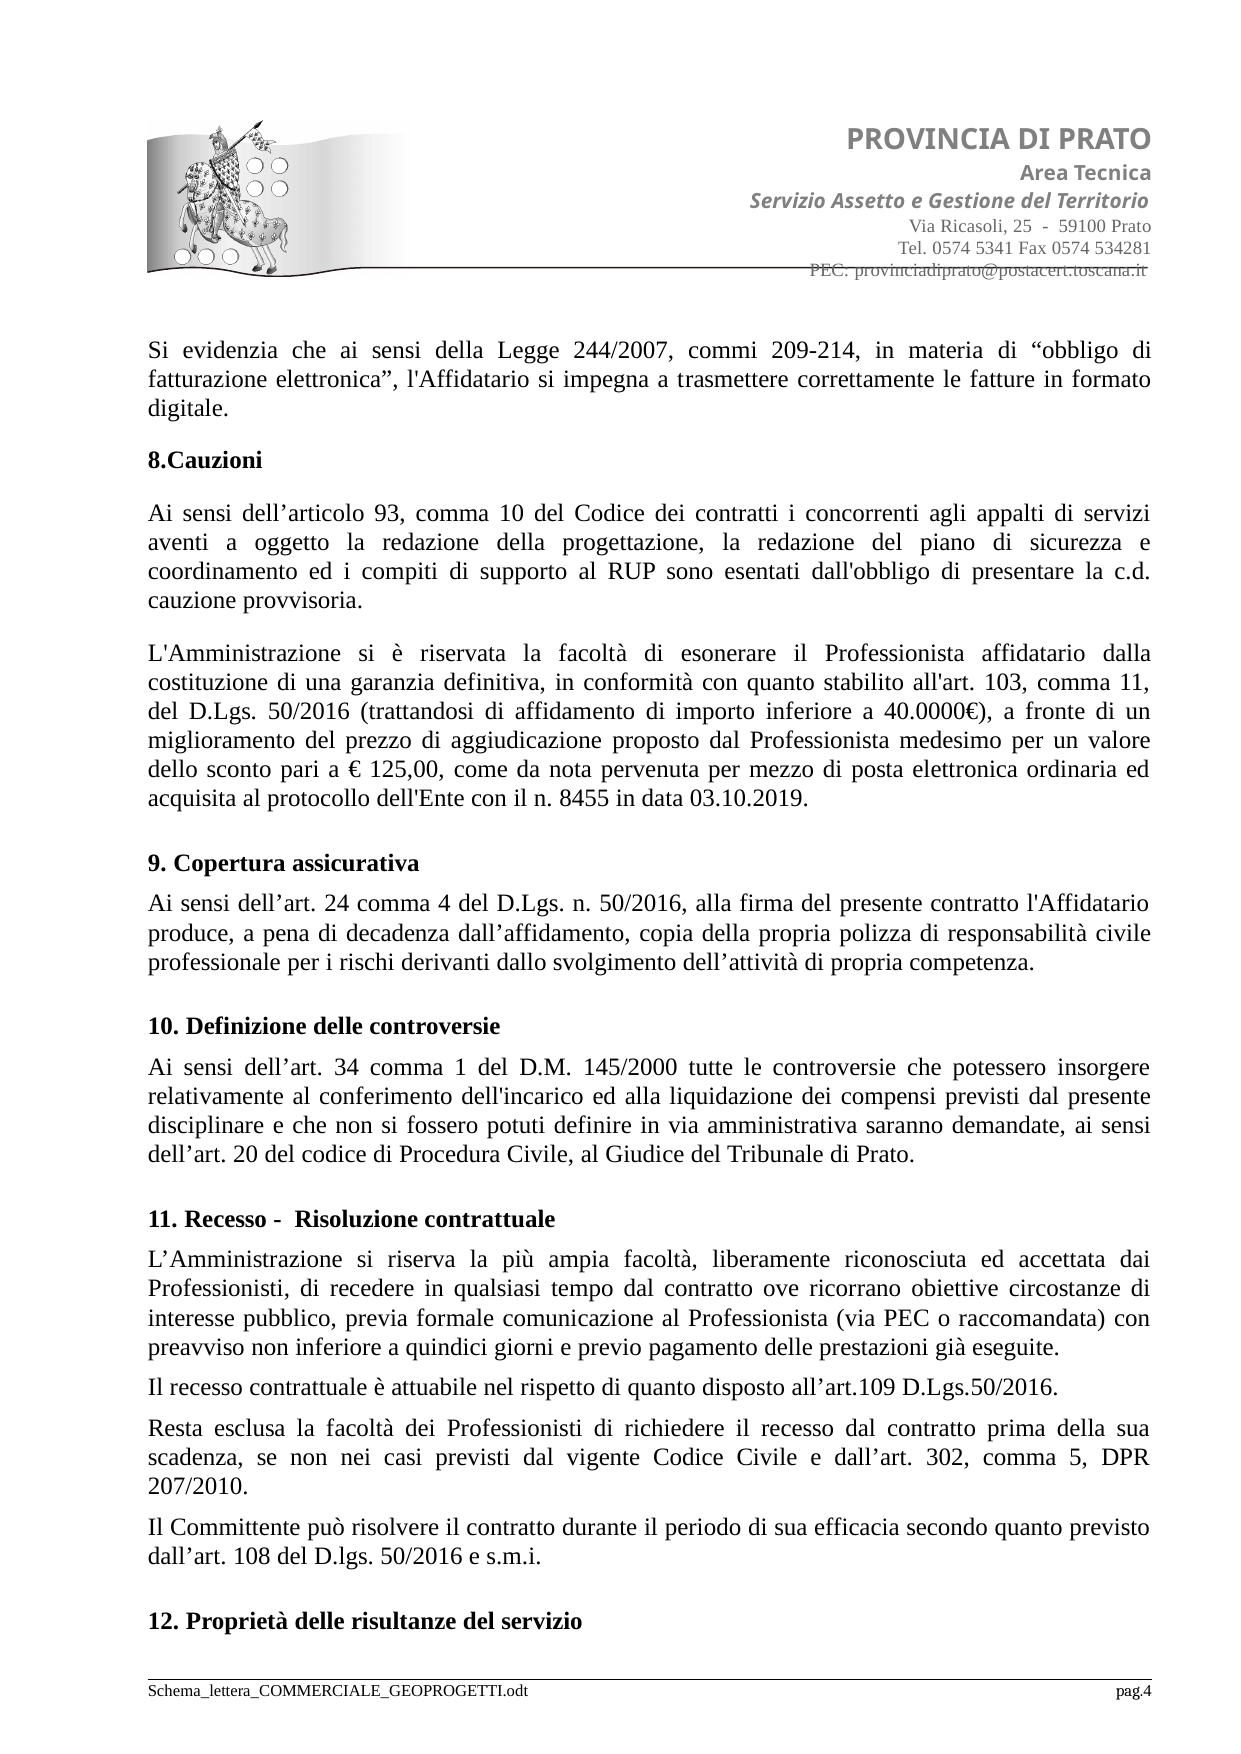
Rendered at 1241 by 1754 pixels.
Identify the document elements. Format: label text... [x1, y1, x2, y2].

text 12. Proprietà delle risultanze del servizio [148, 1606, 1152, 1635]
text Ai sensi dell’art. 34 comma 1 del D.M. 145/2000 tutte le controversie che potessero insorgere relativamente al conferimento dell'incarico ed alla liquidazione dei compensi previsti dal presente disciplinare e che non si fossero potuti definire in via amministrativa saranno demandate, ai sensi dell’art. 20 del codice di Procedura Civile, al Giudice del Tribunale di Prato. [148, 1052, 1152, 1168]
text L'Amministrazione si è riservata la facoltà di esonerare il Professionista affidatario dalla costituzione di una garanzia definitiva, in conformità con quanto stabilito all'art. 103, comma 11, del D.Lgs. 50/2016 (trattandosi di affidamento di importo inferiore a 40.0000€), a fronte di un miglioramento del prezzo di aggiudicazione proposto dal Professionista medesimo per un valore dello sconto pari a € 125,00, come da nota pervenuta per mezzo di posta elettronica ordinaria ed acquisita al protocollo dell'Ente con il n. 8455 in data 03.10.2019. [148, 638, 1152, 812]
text 11. Recesso - Risoluzione contrattuale [148, 1203, 1152, 1232]
text Resta esclusa la facoltà dei Professionisti di richiedere il recesso dal contratto prima della sua scadenza, se non nei casi previsti dal vigente Codice Civile e dall’art. 302, comma 5, DPR 207/2010. [148, 1413, 1152, 1500]
text Ai sensi dell’articolo 93, comma 10 del Codice dei contratti i concorrenti agli appalti di servizi aventi a oggetto la redazione della progettazione, la redazione del piano di sicurezza e coordinamento ed i compiti di supporto al RUP sono esentati dall'obbligo di presentare la c.d. cauzione provvisoria. [148, 498, 1152, 614]
text Il recesso contrattuale è attuabile nel rispetto di quanto disposto all’art.109 D.Lgs.50/2016. [148, 1372, 1152, 1401]
text 10. Definizione delle controversie [148, 1011, 1152, 1040]
text Il Committente può risolvere il contratto durante il periodo di sua efficacia secondo quanto previsto dall’art. 108 del D.lgs. 50/2016 e s.m.i. [148, 1512, 1152, 1570]
text 8.Cauzioni [148, 445, 1152, 474]
text L’Amministrazione si riserva la più ampia facoltà, liberamente riconosciuta ed accettata dai Professionisti, di recedere in qualsiasi tempo dal contratto ove ricorrano obiettive circostanze di interesse pubblico, previa formale comunicazione al Professionista (via PEC o raccomandata) con preavviso non inferiore a quindici giorni e previo pagamento delle prestazioni già eseguite. [148, 1244, 1152, 1361]
text Si evidenzia che ai sensi della Legge 244/2007, commi 209-214, in materia di “obbligo di fatturazione elettronica”, l'Affidatario si impegna a trasmettere correttamente le fatture in formato digitale. [148, 334, 1152, 422]
text 9. Copertura assicurativa [148, 847, 1152, 877]
text Ai sensi dell’art. 24 comma 4 del D.Lgs. n. 50/2016, alla firma del presente contratto l'Affidatario produce, a pena di decadenza dall’affidamento, copia della propria polizza di responsabilità civile professionale per i rischi derivanti dallo svolgimento dell’attività di propria competenza. [148, 888, 1152, 976]
